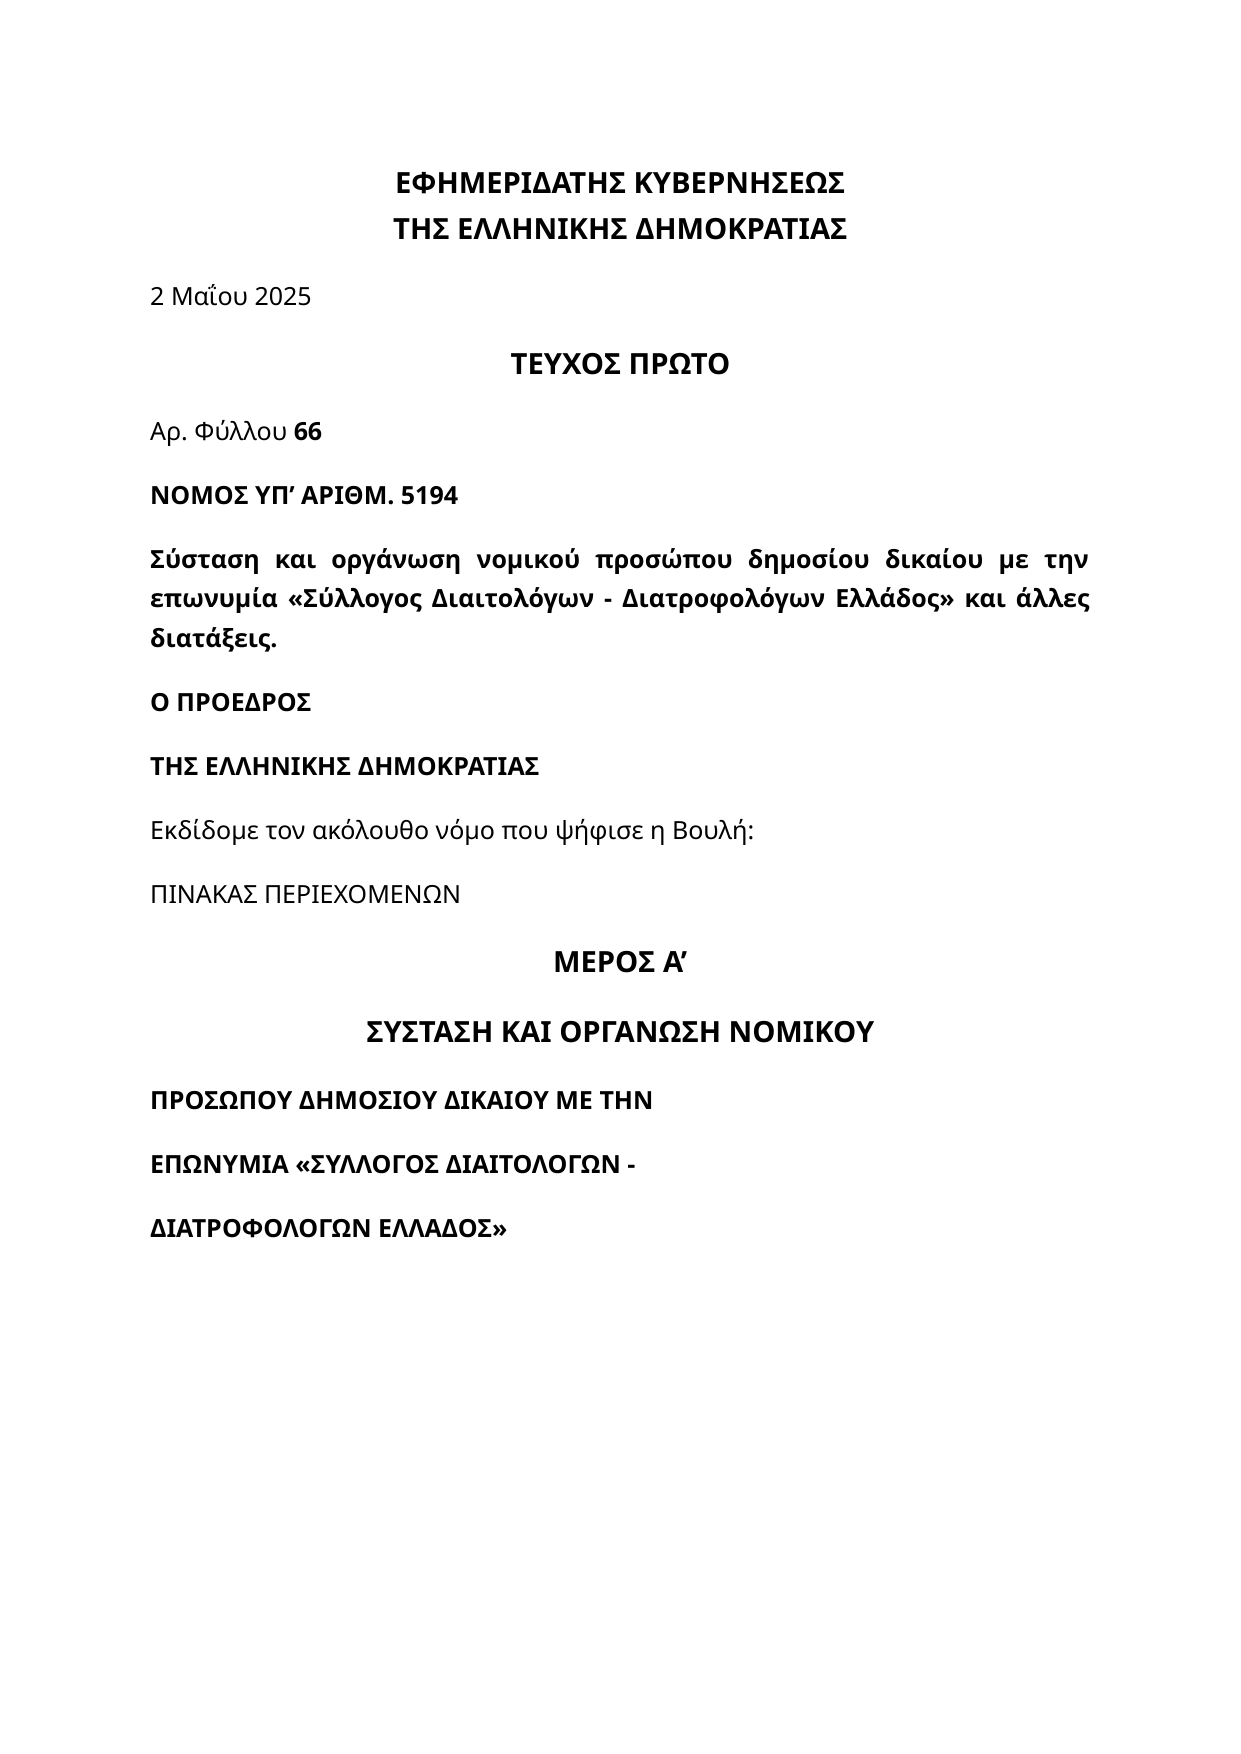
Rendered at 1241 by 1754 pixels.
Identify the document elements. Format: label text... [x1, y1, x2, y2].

text ΤΗΣ ΕΛΛΗΝΙΚΗΣ ΔΗΜΟΚΡΑΤΙΑΣ [150, 748, 1090, 783]
text ΠΡΟΣΩΠΟΥ ΔΗΜΟΣΙΟΥ ΔΙΚΑΙΟΥ ΜΕ ΤΗΝ [150, 1082, 1090, 1116]
text ΠΙΝΑΚΑΣ ΠΕΡΙΕΧΟΜΕΝΩΝ [150, 877, 1090, 911]
text Εκδίδομε τον ακόλουθο νόμο που ψήφισε η Βουλή: [150, 813, 1090, 847]
text Σύσταση και οργάνωση νομικού προσώπου δημοσίου δικαίου με την επωνυμία «Σύλλογος Διαιτολόγων - Διατροφολόγων Ελλάδος» και άλλες διατάξεις. [150, 542, 1090, 654]
text NOMOΣ ΥΠ’ ΑΡΙΘΜ. 5194 [150, 478, 1090, 512]
subtitle ΣΥΣΤΑΣΗ ΚΑΙ ΟΡΓΑΝΩΣΗ ΝΟΜΙΚΟΥ [150, 1012, 1090, 1051]
text ΕΦΗΜΕΡΙΔΑΤΗΣ ΚΥΒΕΡΝΗΣΕΩΣ ΤΗΣ ΕΛΛΗΝΙΚΗΣ ΔΗΜΟΚΡΑΤΙΑΣ [150, 162, 1090, 248]
text ΤΕΥΧΟΣ ΠΡΩΤΟ [150, 343, 1090, 383]
text ΕΠΩΝΥΜΙΑ «ΣΥΛΛΟΓΟΣ ΔΙΑΙΤΟΛΟΓΩΝ - [150, 1146, 1090, 1181]
text 2 Μαΐου 2025 [150, 279, 1090, 313]
subtitle ΜΕΡΟΣ Α’ [150, 941, 1090, 981]
text Ο ΠΡΟΕΔΡΟΣ [150, 684, 1090, 718]
text ΔΙΑΤΡΟΦΟΛΟΓΩΝ ΕΛΛΑΔΟΣ» [150, 1211, 1090, 1245]
text Αρ. Φύλλου 66 [150, 413, 1090, 448]
